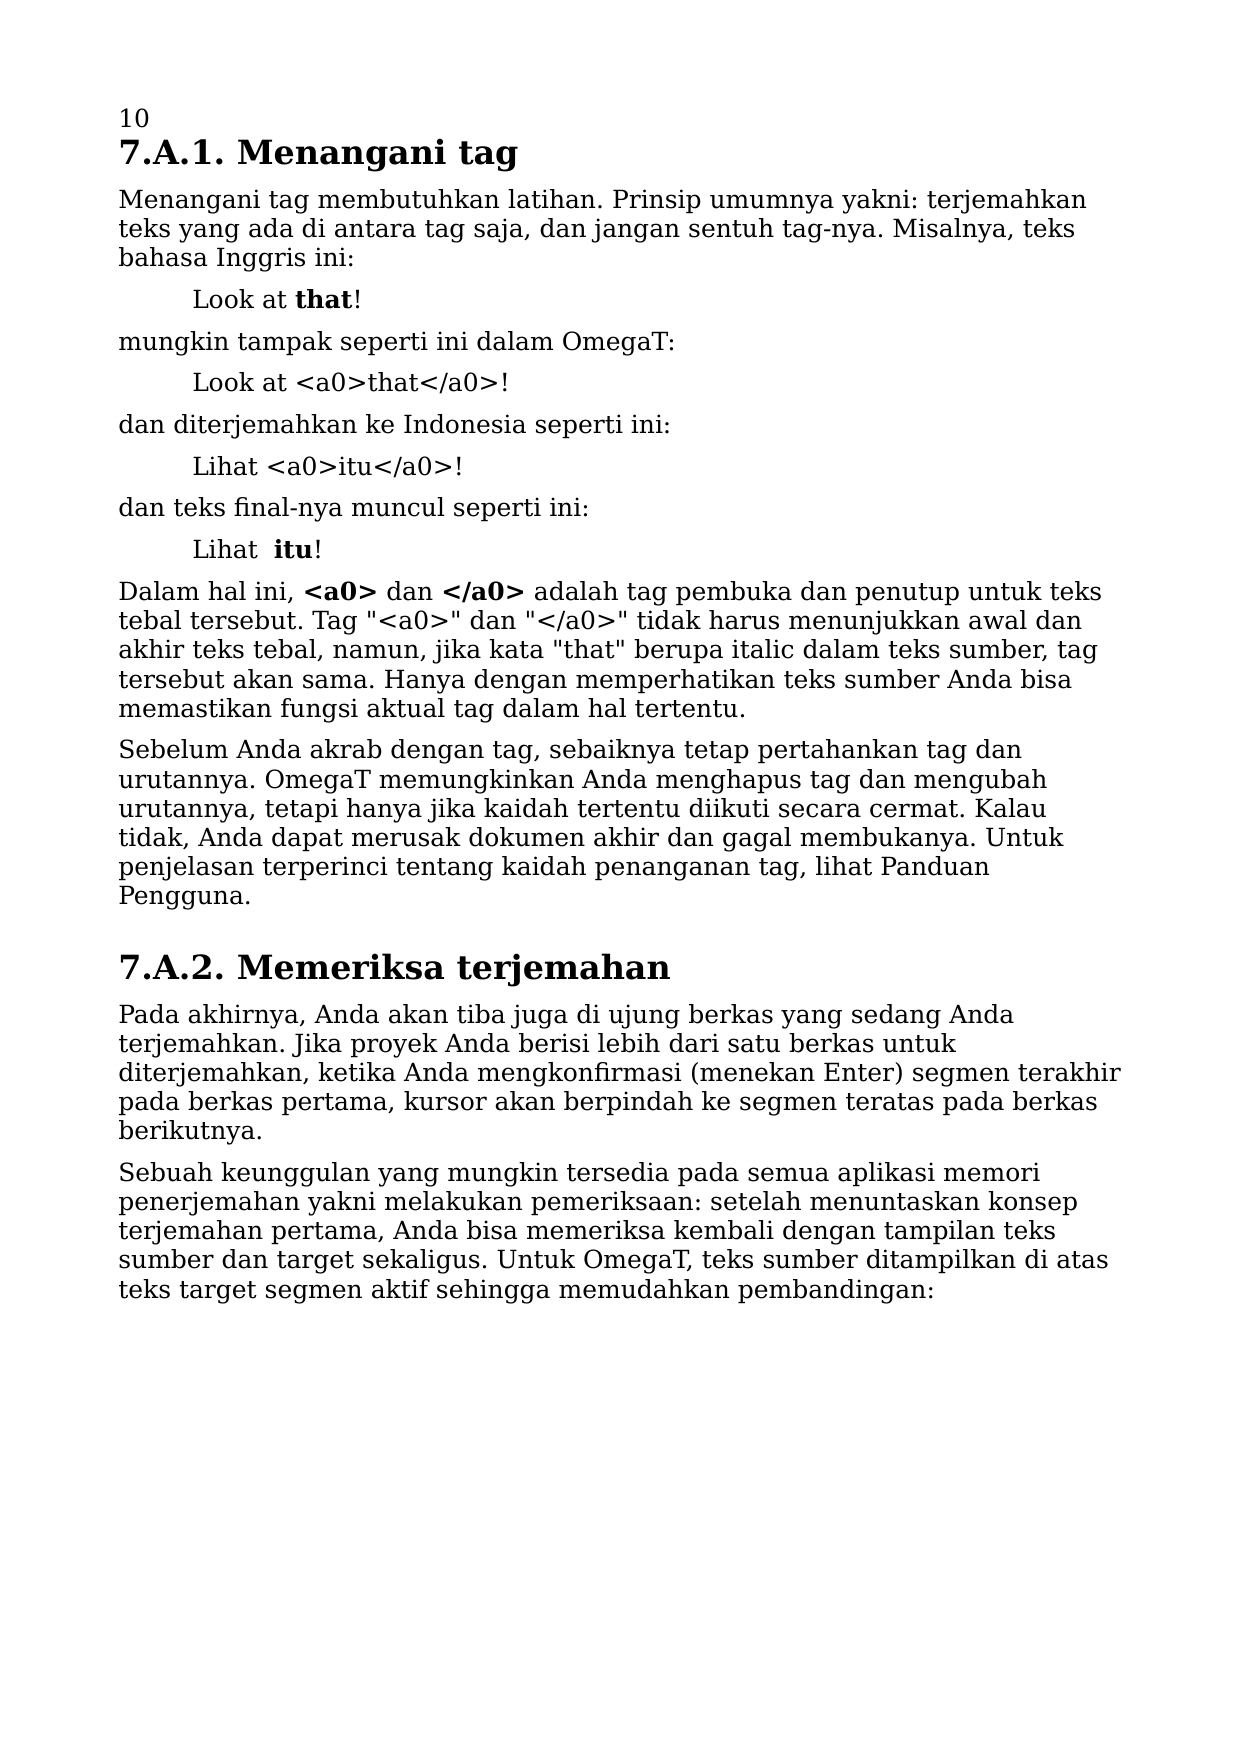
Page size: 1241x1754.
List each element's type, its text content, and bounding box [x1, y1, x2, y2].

subtitle 7.A.1. Menangani tag [118, 133, 1122, 172]
text Lihat <a0>itu</a0>! [118, 452, 1122, 481]
text Sebuah keunggulan yang mungkin tersedia pada semua aplikasi memori penerjemahan yakni melakukan pemeriksaan: setelah menuntaskan konsep terjemahan pertama, Anda bisa memeriksa kembali dengan tampilan teks sumber dan target sekaligus. Untuk OmegaT, teks sumber ditampilkan di atas teks target segmen aktif sehingga memudahkan pembandingan: [118, 1158, 1122, 1304]
text dan teks final-nya muncul seperti ini: [118, 493, 1122, 523]
text Sebelum Anda akrab dengan tag, sebaiknya tetap pertahankan tag dan urutannya. OmegaT memungkinkan Anda menghapus tag dan mengubah urutannya, tetapi hanya jika kaidah tertentu diikuti secara cermat. Kalau tidak, Anda dapat merusak dokumen akhir dan gagal membukanya. Untuk penjelasan terperinci tentang kaidah penanganan tag, lihat Panduan Pengguna. [118, 736, 1122, 911]
text Look at that! [118, 285, 1122, 314]
text Look at <a0>that</a0>! [118, 368, 1122, 398]
text dan diterjemahkan ke Indonesia seperti ini: [118, 410, 1122, 439]
subtitle 7.A.2. Memeriksa terjemahan [118, 948, 1122, 987]
text Menangani tag membutuhkan latihan. Prinsip umumnya yakni: terjemahkan teks yang ada di antara tag saja, dan jangan sentuh tag-nya. Misalnya, teks bahasa Inggris ini: [118, 185, 1122, 272]
text Lihat itu! [118, 535, 1122, 564]
text Pada akhirnya, Anda akan tiba juga di ujung berkas yang sedang Anda terjemahkan. Jika proyek Anda berisi lebih dari satu berkas untuk diterjemahkan, ketika Anda mengkonfirmasi (menekan Enter) segmen terakhir pada berkas pertama, kursor akan berpindah ke segmen teratas pada berkas berikutnya. [118, 1000, 1122, 1146]
text Dalam hal ini, <a0> dan </a0> adalah tag pembuka dan penutup untuk teks tebal tersebut. Tag "<a0>" dan "</a0>" tidak harus menunjukkan awal dan akhir teks tebal, namun, jika kata "that" berupa italic dalam teks sumber, tag tersebut akan sama. Hanya dengan memperhatikan teks sumber Anda bisa memastikan fungsi aktual tag dalam hal tertentu. [118, 577, 1122, 723]
text mungkin tampak seperti ini dalam OmegaT: [118, 327, 1122, 356]
